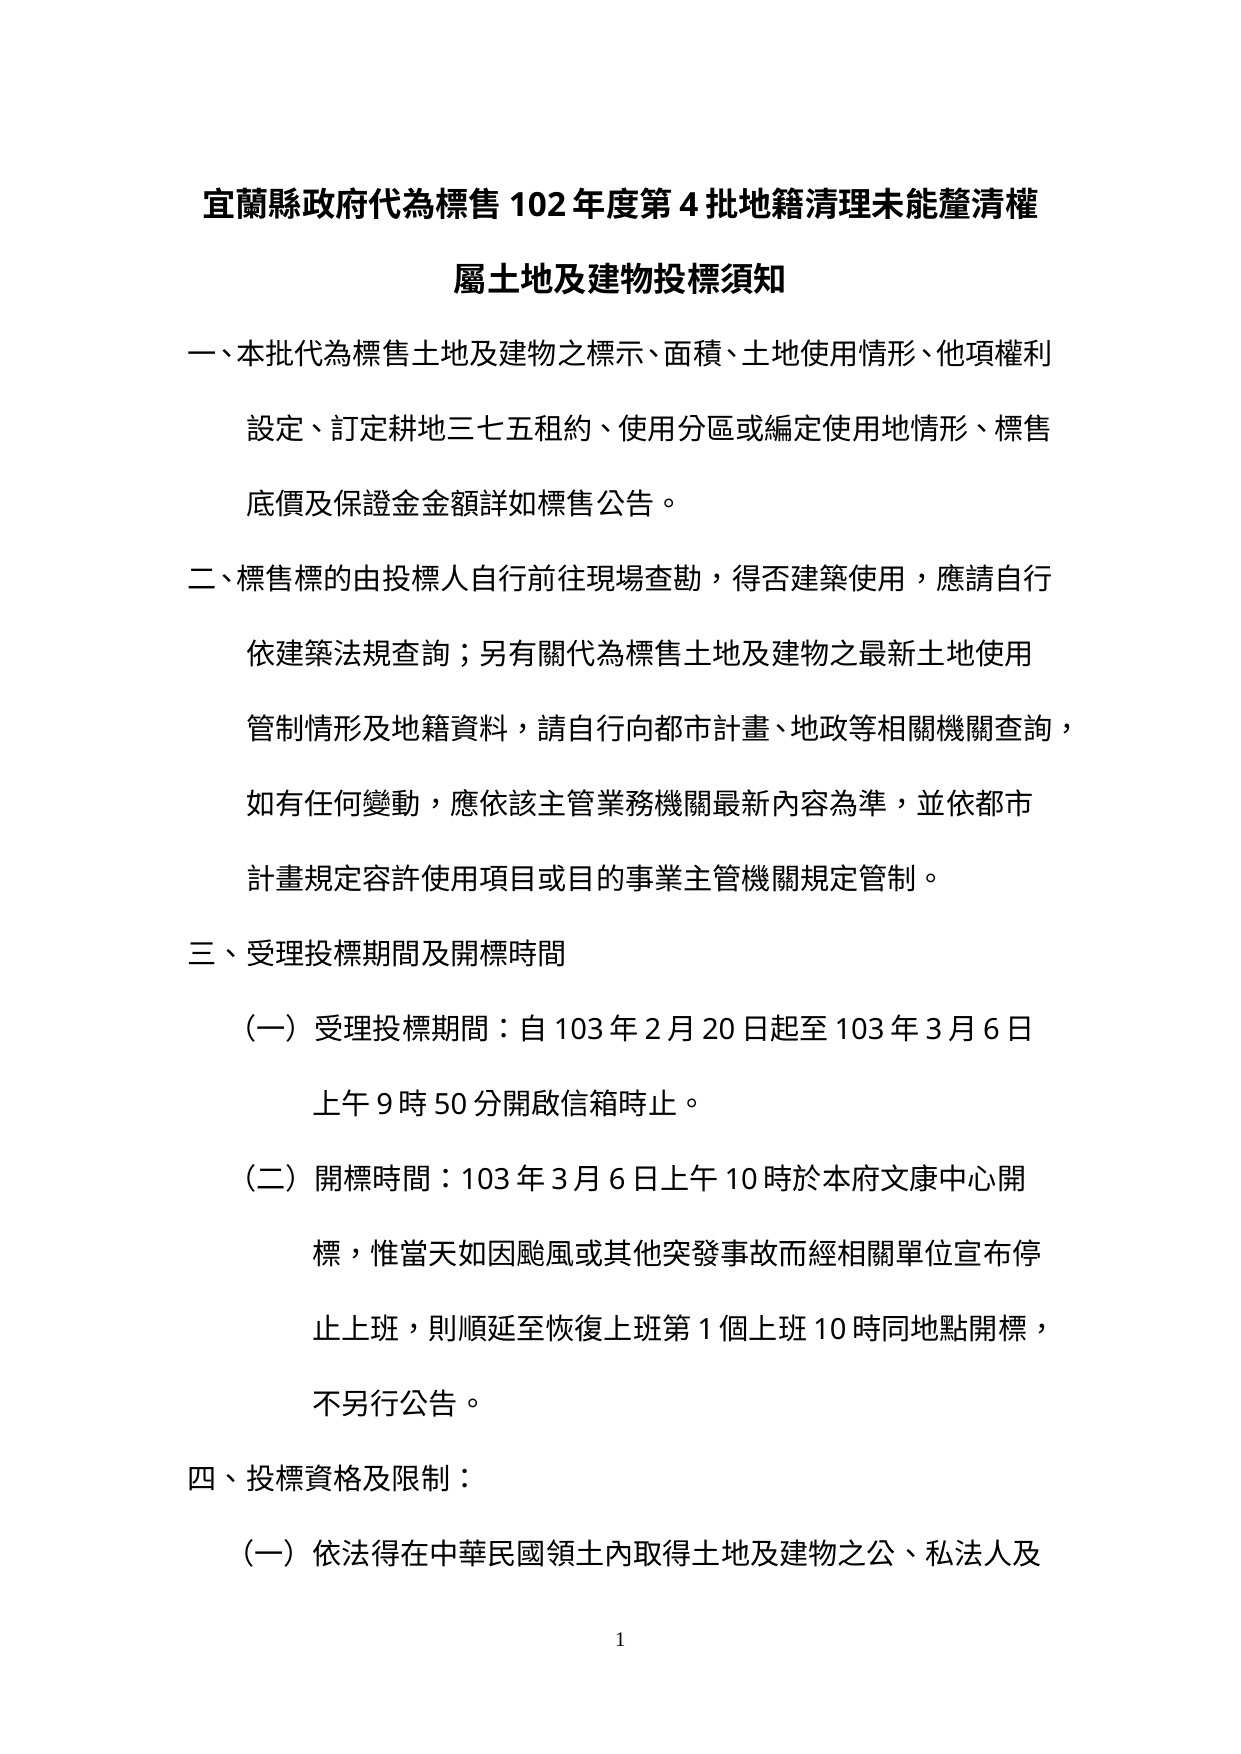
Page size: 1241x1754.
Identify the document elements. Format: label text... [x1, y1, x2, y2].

text 二、標售標的由投標人自行前往現場查勘，得否建築使用，應請自行依建築法規查詢；另有關代為標售土地及建物之最新土地使用管制情形及地籍資料，請自行向都市計畫、地政等相關機關查詢，如有任何變動，應依該主管業務機關最新內容為準，並依都市計畫規定容許使用項目或目的事業主管機關規定管制。 [187, 539, 1053, 914]
text 宜蘭縣政府代為標售102年度第4批地籍清理未能釐清權屬土地及建物投標須知 [187, 164, 1053, 314]
text 一、本批代為標售土地及建物之標示、面積、土地使用情形、他項權利設定、訂定耕地三七五租約、使用分區或編定使用地情形、標售底價及保證金金額詳如標售公告。 [187, 314, 1053, 539]
text 三、受理投標期間及開標時間 [187, 914, 1053, 989]
text （二）開標時間：103年3月6日上午10時於本府文康中心開標，惟當天如因颱風或其他突發事故而經相關單位宣布停止上班，則順延至恢復上班第1個上班10時同地點開標，不另行公告。 [227, 1139, 1053, 1439]
text （一）受理投標期間：自103年2月20日起至103年3月6日上午9時50分開啟信箱時止。 [227, 989, 1053, 1139]
text 四、投標資格及限制： [187, 1439, 1053, 1514]
text （一）依法得在中華民國領土內取得土地及建物之公、私法人及 [225, 1514, 1053, 1589]
